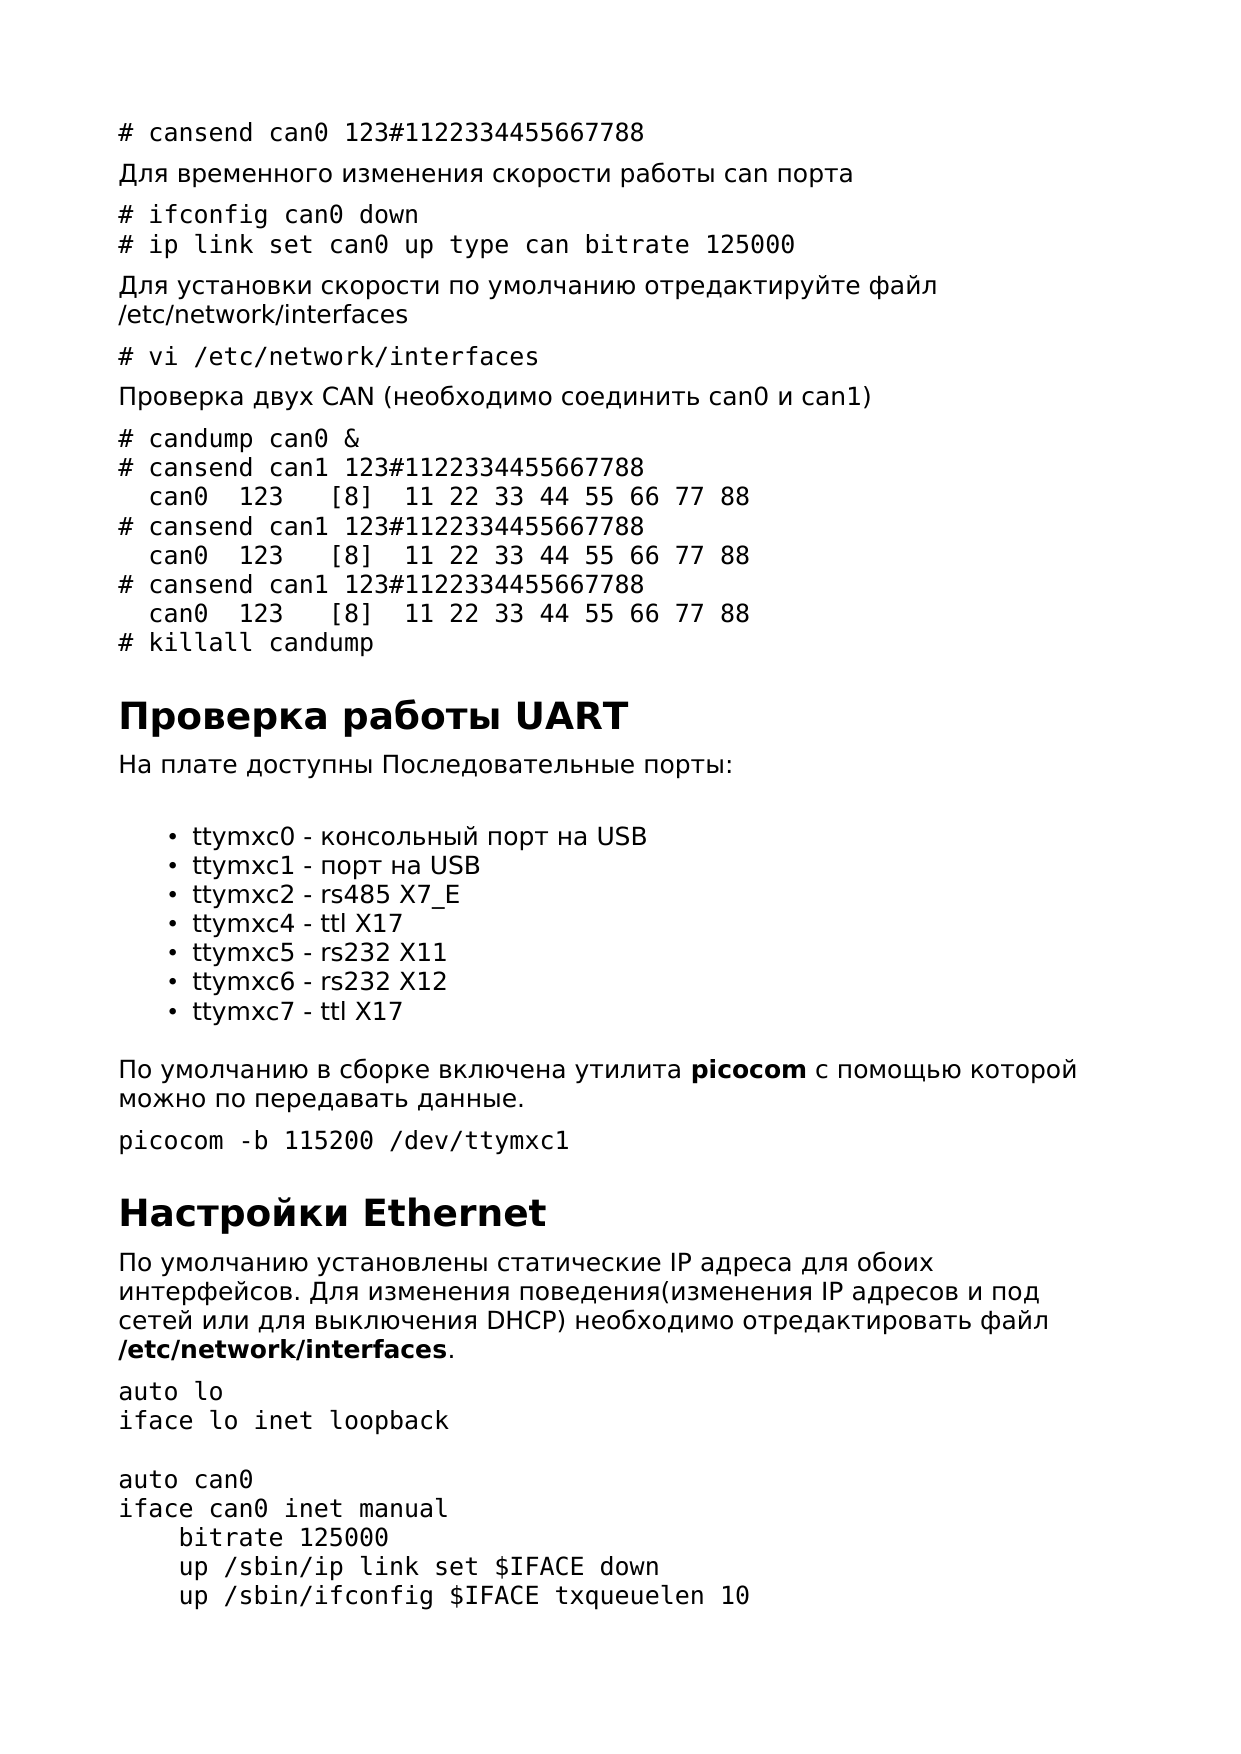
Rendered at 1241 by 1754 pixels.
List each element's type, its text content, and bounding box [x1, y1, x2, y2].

text На плате доступны Последовательные порты: [118, 751, 1122, 780]
text Для временного изменения скорости работы can порта [118, 159, 1122, 188]
list ttymxc0 - консольный порт на USB [177, 822, 1122, 851]
text picocom -b 115200 /dev/ttymxc1 [118, 1126, 1122, 1155]
list ttymxc4 - ttl Х17 [177, 909, 1122, 938]
text По умолчанию установлены статические IP адреса для обоих интерфейсов. Для изменения поведения(изменения IP адресов и под сетей или для выключения DHCP) необходимо отредактировать файл /etc/network/interfaces. [118, 1248, 1122, 1365]
text auto lo iface lo inet loopback auto can0 iface can0 inet manual bitrate 125000 up /sbin/ip link set $IFACE down up /sbin/ifconfig $IFACE txqueuelen 10 [118, 1377, 1122, 1611]
list ttymxc5 - rs232 Х11 [177, 938, 1122, 967]
text # cansend can0 123#1122334455667788 [118, 118, 1122, 147]
subtitle Проверка работы UART [118, 694, 1122, 738]
text # ifconfig can0 down # ip link set can0 up type can bitrate 125000 [118, 201, 1122, 259]
text По умолчанию в сборке включена утилита picocom с помощью которой можно по передавать данные. [118, 1055, 1122, 1114]
list ttymxc1 - порт на USB [177, 851, 1122, 880]
text # vi /etc/network/interfaces [118, 342, 1122, 371]
text Проверка двух CAN (необходимо соединить can0 и can1) [118, 383, 1122, 412]
subtitle Настройки Ethernet [118, 1192, 1122, 1236]
text Для установки скорости по умолчанию отредактируйте файл /etc/network/interfaces [118, 271, 1122, 329]
list ttymxc2 - rs485 Х7_Е [177, 880, 1122, 909]
list ttymxc6 - rs232 Х12 [177, 967, 1122, 997]
text # candump can0 & # cansend can1 123#1122334455667788 can0 123 [8] 11 22 33 44 55 66 77 88 # cansend can1 123#1122334455667788 can0 123 [8] 11 22 33 44 55 66 77 88 # cansend can1 123#1122334455667788 can0 123 [8] 11 22 33 44 55 66 77 88 # killall candump [118, 424, 1122, 658]
list ttymxc7 - ttl Х17 [177, 997, 1122, 1026]
